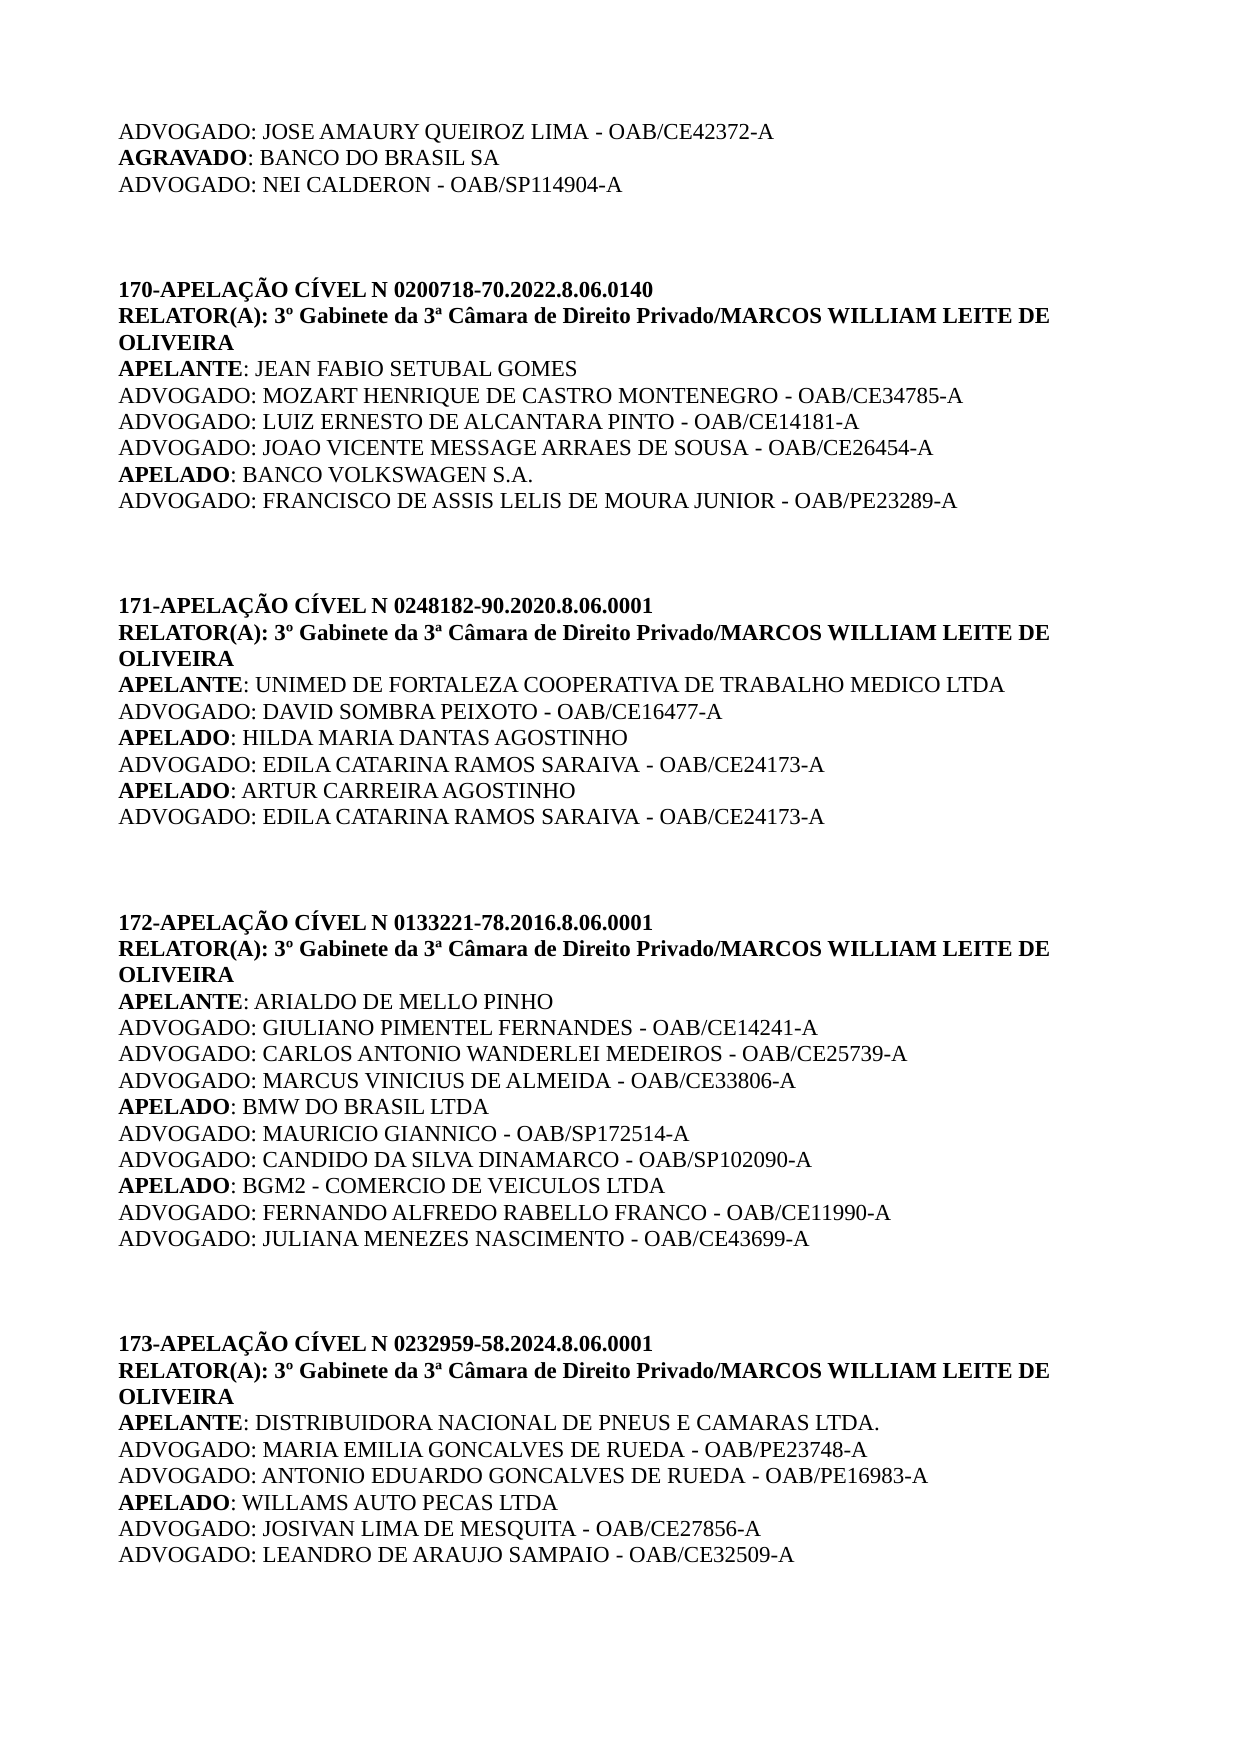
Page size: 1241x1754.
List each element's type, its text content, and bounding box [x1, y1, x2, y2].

text ADVOGADO: JOSE AMAURY QUEIROZ LIMA - OAB/CE42372-A AGRAVADO: BANCO DO BRASIL SA ADVOGADO: NEI CALDERON - OAB/SP114904-A 170-APELAÇÃO CÍVEL N 0200718-70.2022.8.06.0140 RELATOR(A): 3º Gabinete da 3ª Câmara de Direito Privado/MARCOS WILLIAM LEITE DE OLIVEIRA APELANTE: JEAN FABIO SETUBAL GOMES ADVOGADO: MOZART HENRIQUE DE CASTRO MONTENEGRO - OAB/CE34785-A ADVOGADO: LUIZ ERNESTO DE ALCANTARA PINTO - OAB/CE14181-A ADVOGADO: JOAO VICENTE MESSAGE ARRAES DE SOUSA - OAB/CE26454-A APELADO: BANCO VOLKSWAGEN S.A. ADVOGADO: FRANCISCO DE ASSIS LELIS DE MOURA JUNIOR - OAB/PE23289-A 171-APELAÇÃO CÍVEL N 0248182-90.2020.8.06.0001 RELATOR(A): 3º Gabinete da 3ª Câmara de Direito Privado/MARCOS WILLIAM LEITE DE OLIVEIRA APELANTE: UNIMED DE FORTALEZA COOPERATIVA DE TRABALHO MEDICO LTDA ADVOGADO: DAVID SOMBRA PEIXOTO - OAB/CE16477-A APELADO: HILDA MARIA DANTAS AGOSTINHO ADVOGADO: EDILA CATARINA RAMOS SARAIVA - OAB/CE24173-A APELADO: ARTUR CARREIRA AGOSTINHO ADVOGADO: EDILA CATARINA RAMOS SARAIVA - OAB/CE24173-A 172-APELAÇÃO CÍVEL N 0133221-78.2016.8.06.0001 RELATOR(A): 3º Gabinete da 3ª Câmara de Direito Privado/MARCOS WILLIAM LEITE DE OLIVEIRA APELANTE: ARIALDO DE MELLO PINHO ADVOGADO: GIULIANO PIMENTEL FERNANDES - OAB/CE14241-A ADVOGADO: CARLOS ANTONIO WANDERLEI MEDEIROS - OAB/CE25739-A ADVOGADO: MARCUS VINICIUS DE ALMEIDA - OAB/CE33806-A APELADO: BMW DO BRASIL LTDA ADVOGADO: MAURICIO GIANNICO - OAB/SP172514-A ADVOGADO: CANDIDO DA SILVA DINAMARCO - OAB/SP102090-A APELADO: BGM2 - COMERCIO DE VEICULOS LTDA ADVOGADO: FERNANDO ALFREDO RABELLO FRANCO - OAB/CE11990-A ADVOGADO: JULIANA MENEZES NASCIMENTO - OAB/CE43699-A 173-APELAÇÃO CÍVEL N 0232959-58.2024.8.06.0001 RELATOR(A): 3º Gabinete da 3ª Câmara de Direito Privado/MARCOS WILLIAM LEITE DE OLIVEIRA APELANTE: DISTRIBUIDORA NACIONAL DE PNEUS E CAMARAS LTDA. ADVOGADO: MARIA EMILIA GONCALVES DE RUEDA - OAB/PE23748-A ADVOGADO: ANTONIO EDUARDO GONCALVES DE RUEDA - OAB/PE16983-A APELADO: WILLAMS AUTO PECAS LTDA ADVOGADO: JOSIVAN LIMA DE MESQUITA - OAB/CE27856-A ADVOGADO: LEANDRO DE ARAUJO SAMPAIO - OAB/CE32509-A [118, 118, 1122, 1620]
